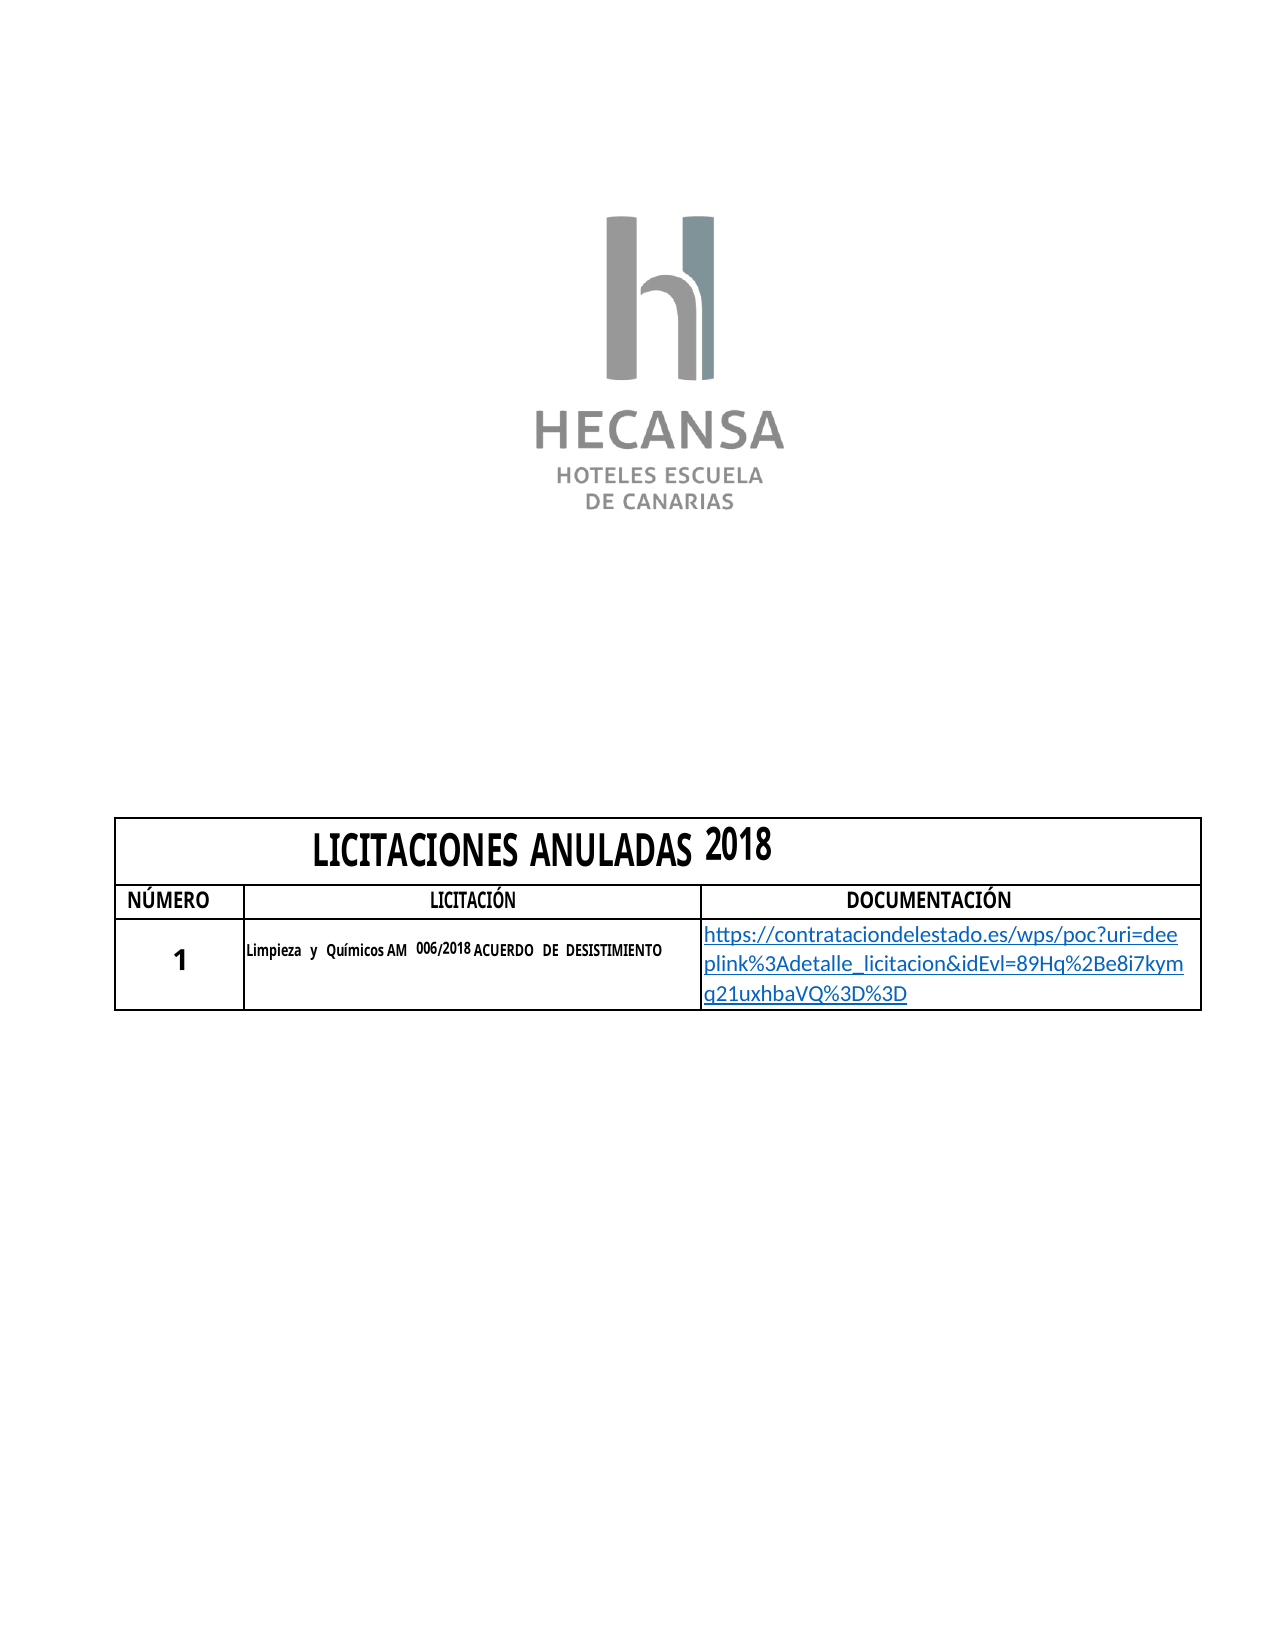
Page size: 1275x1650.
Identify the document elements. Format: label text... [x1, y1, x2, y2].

table_cell 1 [116, 920, 243, 1008]
table_cell NÚMERO [116, 886, 243, 918]
table_header LICITACIONES ANULADAS 2018 [116, 819, 1200, 883]
table_cell https://contrataciondelestado.es/wps/poc?uri=dee plink%3Adetalle_licitacion&idEvl=89Hq%2Be8i7kym q21uxhbaVQ%3D%3D [702, 920, 1200, 1008]
table_cell LICITACIÓN [245, 886, 700, 918]
table_cell DOCUMENTACIÓN [702, 886, 1200, 918]
table_cell Limpieza y Químicos AM 006/2018 ACUERDO DE DESISTIMIENTO [245, 920, 700, 1008]
